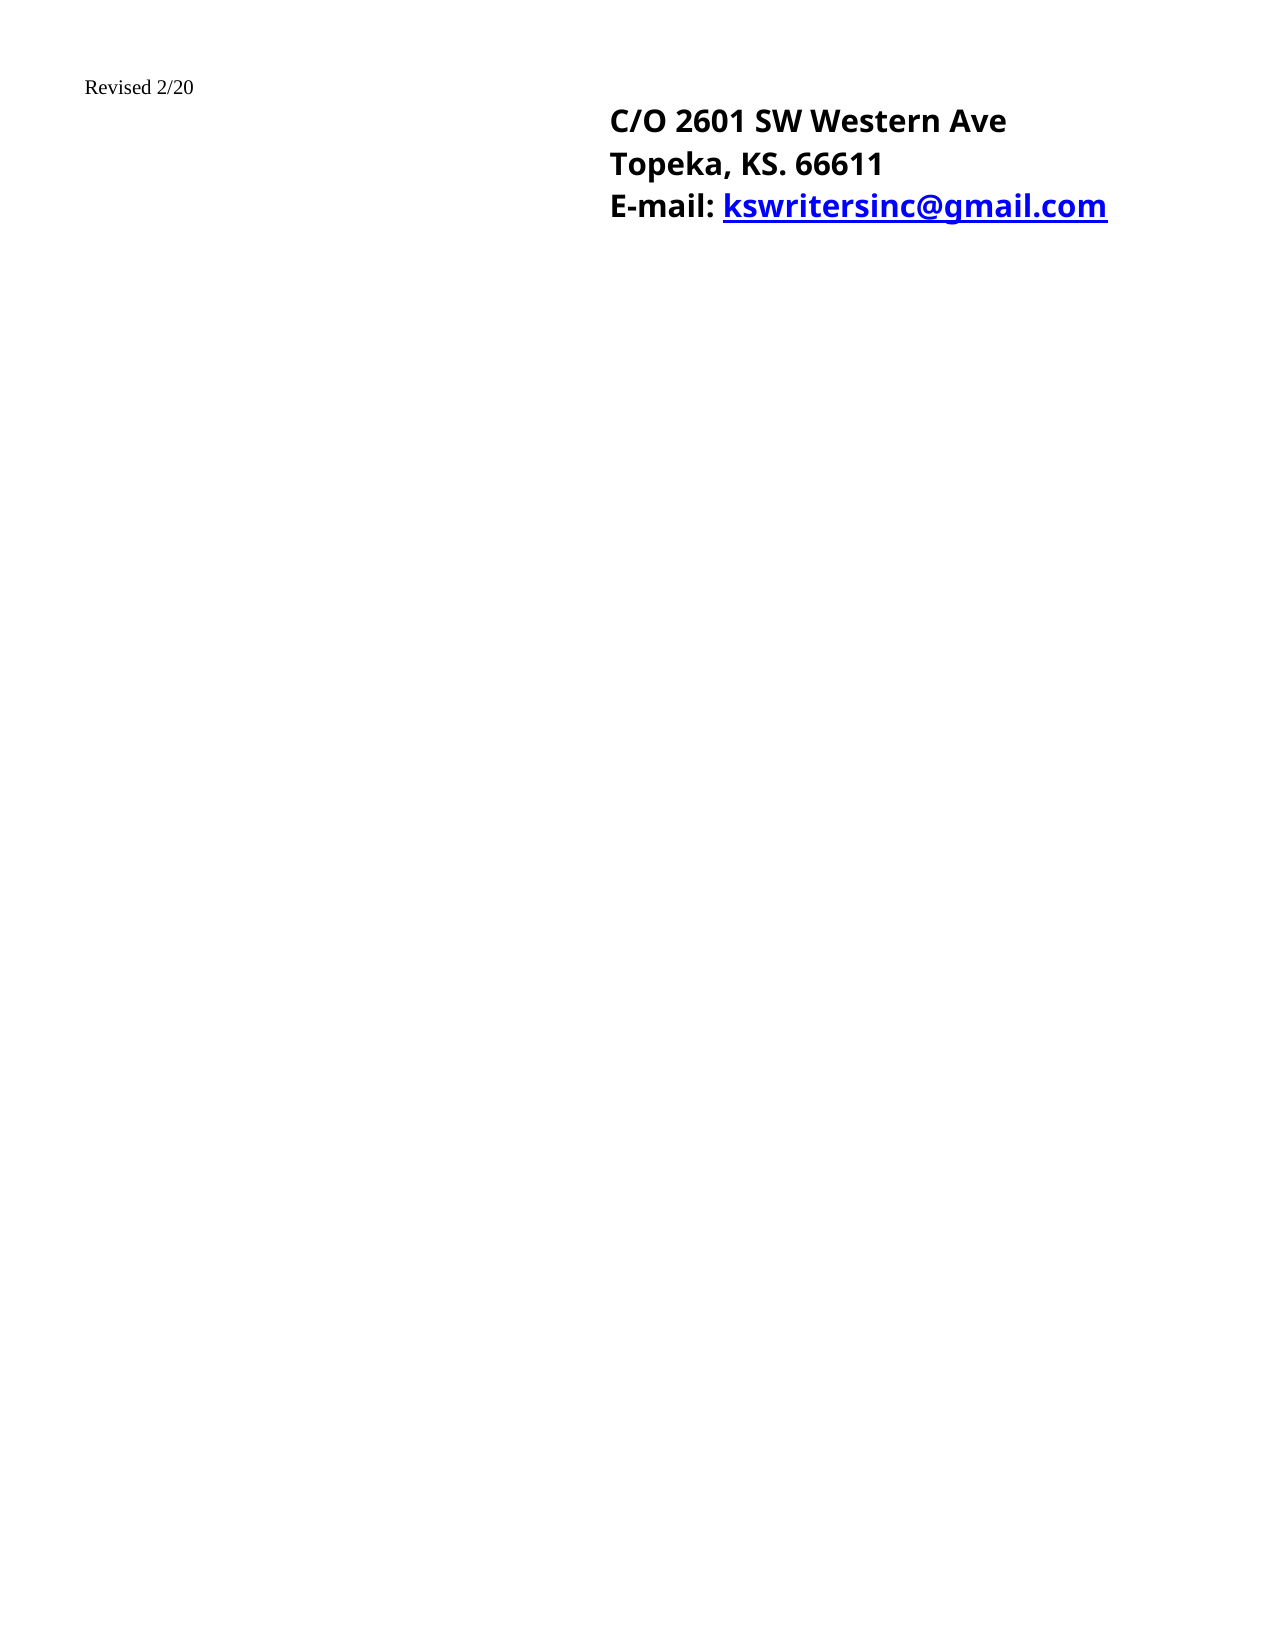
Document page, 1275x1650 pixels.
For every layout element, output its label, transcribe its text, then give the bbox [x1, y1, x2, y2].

text E-mail: kswritersinc@gmail.com [84, 184, 1209, 272]
text C/O 2601 SW Western Ave [84, 99, 1209, 142]
text Topeka, KS. 66611 [84, 142, 1209, 184]
